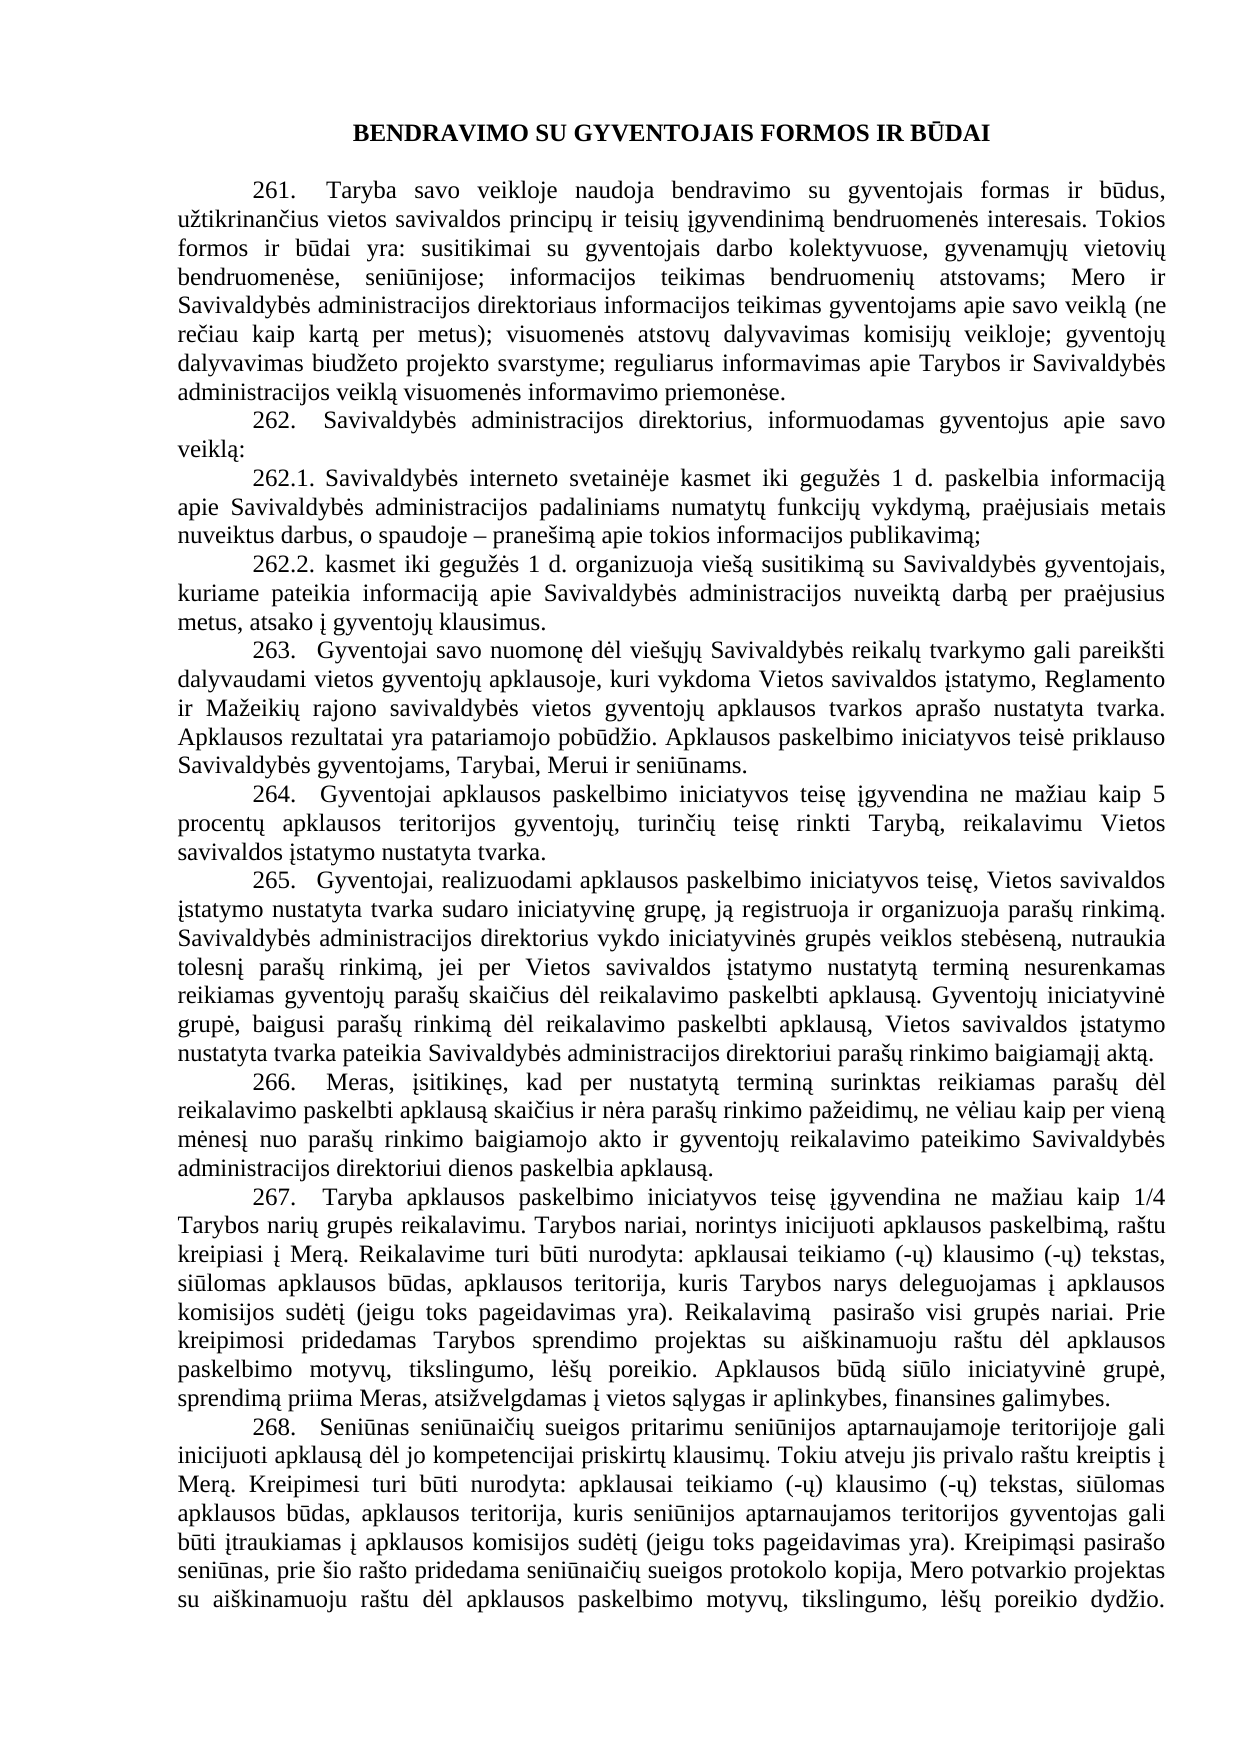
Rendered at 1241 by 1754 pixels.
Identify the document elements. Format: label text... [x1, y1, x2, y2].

text 267. Taryba apklausos paskelbimo iniciatyvos teisę įgyvendina ne mažiau kaip 1/4 Tarybos narių grupės reikalavimu. Tarybos nariai, norintys inicijuoti apklausos paskelbimą, raštu kreipiasi į Merą. Reikalavime turi būti nurodyta: apklausai teikiamo (-ų) klausimo (-ų) tekstas, siūlomas apklausos būdas, apklausos teritorija, kuris Tarybos narys deleguojamas į apklausos komisijos sudėtį (jeigu toks pageidavimas yra). Reikalavimą pasirašo visi grupės nariai. Prie kreipimosi pridedamas Tarybos sprendimo projektas su aiškinamuoju raštu dėl apklausos paskelbimo motyvų, tikslingumo, lėšų poreikio. Apklausos būdą siūlo iniciatyvinė grupė, sprendimą priima Meras, atsižvelgdamas į vietos sąlygas ir aplinkybes, finansines galimybes. [177, 1182, 1166, 1412]
text 262. Savivaldybės administracijos direktorius, informuodamas gyventojus apie savo veiklą: [177, 406, 1166, 463]
text 265. Gyventojai, realizuodami apklausos paskelbimo iniciatyvos teisę, Vietos savivaldos įstatymo nustatyta tvarka sudaro iniciatyvinę grupę, ją registruoja ir organizuoja parašų rinkimą. Savivaldybės administracijos direktorius vykdo iniciatyvinės grupės veiklos stebėseną, nutraukia tolesnį parašų rinkimą, jei per Vietos savivaldos įstatymo nustatytą terminą nesurenkamas reikiamas gyventojų parašų skaičius dėl reikalavimo paskelbti apklausą. Gyventojų iniciatyvinė grupė, baigusi parašų rinkimą dėl reikalavimo paskelbti apklausą, Vietos savivaldos įstatymo nustatyta tvarka pateikia Savivaldybės administracijos direktoriui parašų rinkimo baigiamąjį aktą. [177, 866, 1166, 1067]
text 261. Taryba savo veikloje naudoja bendravimo su gyventojais formas ir būdus, užtikrinančius vietos savivaldos principų ir teisių įgyvendinimą bendruomenės interesais. Tokios formos ir būdai yra: susitikimai su gyventojais darbo kolektyvuose, gyvenamųjų vietovių bendruomenėse, seniūnijose; informacijos teikimas bendruomenių atstovams; Mero ir Savivaldybės administracijos direktoriaus informacijos teikimas gyventojams apie savo veiklą (ne rečiau kaip kartą per metus); visuomenės atstovų dalyvavimas komisijų veikloje; gyventojų dalyvavimas biudžeto projekto svarstyme; reguliarus informavimas apie Tarybos ir Savivaldybės administracijos veiklą visuomenės informavimo priemonėse. [177, 176, 1166, 406]
text 266. Meras, įsitikinęs, kad per nustatytą terminą surinktas reikiamas parašų dėl reikalavimo paskelbti apklausą skaičius ir nėra parašų rinkimo pažeidimų, ne vėliau kaip per vieną mėnesį nuo parašų rinkimo baigiamojo akto ir gyventojų reikalavimo pateikimo Savivaldybės administracijos direktoriui dienos paskelbia apklausą. [177, 1067, 1166, 1182]
text 263. Gyventojai savo nuomonę dėl viešųjų Savivaldybės reikalų tvarkymo gali pareikšti dalyvaudami vietos gyventojų apklausoje, kuri vykdoma Vietos savivaldos įstatymo, Reglamento ir Mažeikių rajono savivaldybės vietos gyventojų apklausos tvarkos aprašo nustatyta tvarka. Apklausos rezultatai yra patariamojo pobūdžio. Apklausos paskelbimo iniciatyvos teisė priklauso Savivaldybės gyventojams, Tarybai, Merui ir seniūnams. [177, 636, 1166, 779]
text 264. Gyventojai apklausos paskelbimo iniciatyvos teisę įgyvendina ne mažiau kaip 5 procentų apklausos teritorijos gyventojų, turinčių teisę rinkti Tarybą, reikalavimu Vietos savivaldos įstatymo nustatyta tvarka. [177, 779, 1166, 866]
text 262.2. kasmet iki gegužės 1 d. organizuoja viešą susitikimą su Savivaldybės gyventojais, kuriame pateikia informaciją apie Savivaldybės administracijos nuveiktą darbą per praėjusius metus, atsako į gyventojų klausimus. [177, 549, 1166, 636]
text 268. Seniūnas seniūnaičių sueigos pritarimu seniūnijos aptarnaujamoje teritorijoje gali inicijuoti apklausą dėl jo kompetencijai priskirtų klausimų. Tokiu atveju jis privalo raštu kreiptis į Merą. Kreipimesi turi būti nurodyta: apklausai teikiamo (-ų) klausimo (-ų) tekstas, siūlomas apklausos būdas, apklausos teritorija, kuris seniūnijos aptarnaujamos teritorijos gyventojas gali būti įtraukiamas į apklausos komisijos sudėtį (jeigu toks pageidavimas yra). Kreipimąsi pasirašo seniūnas, prie šio rašto pridedama seniūnaičių sueigos protokolo kopija, Mero potvarkio projektas su aiškinamuoju raštu dėl apklausos paskelbimo motyvų, tikslingumo, lėšų poreikio dydžio. [177, 1412, 1166, 1613]
text BENDRAVIMO SU GYVENTOJAIS FORMOS IR BŪDAI [177, 118, 1166, 147]
text 262.1. Savivaldybės interneto svetainėje kasmet iki gegužės 1 d. paskelbia informaciją apie Savivaldybės administracijos padaliniams numatytų funkcijų vykdymą, praėjusiais metais nuveiktus darbus, o spaudoje – pranešimą apie tokios informacijos publikavimą; [177, 463, 1166, 549]
